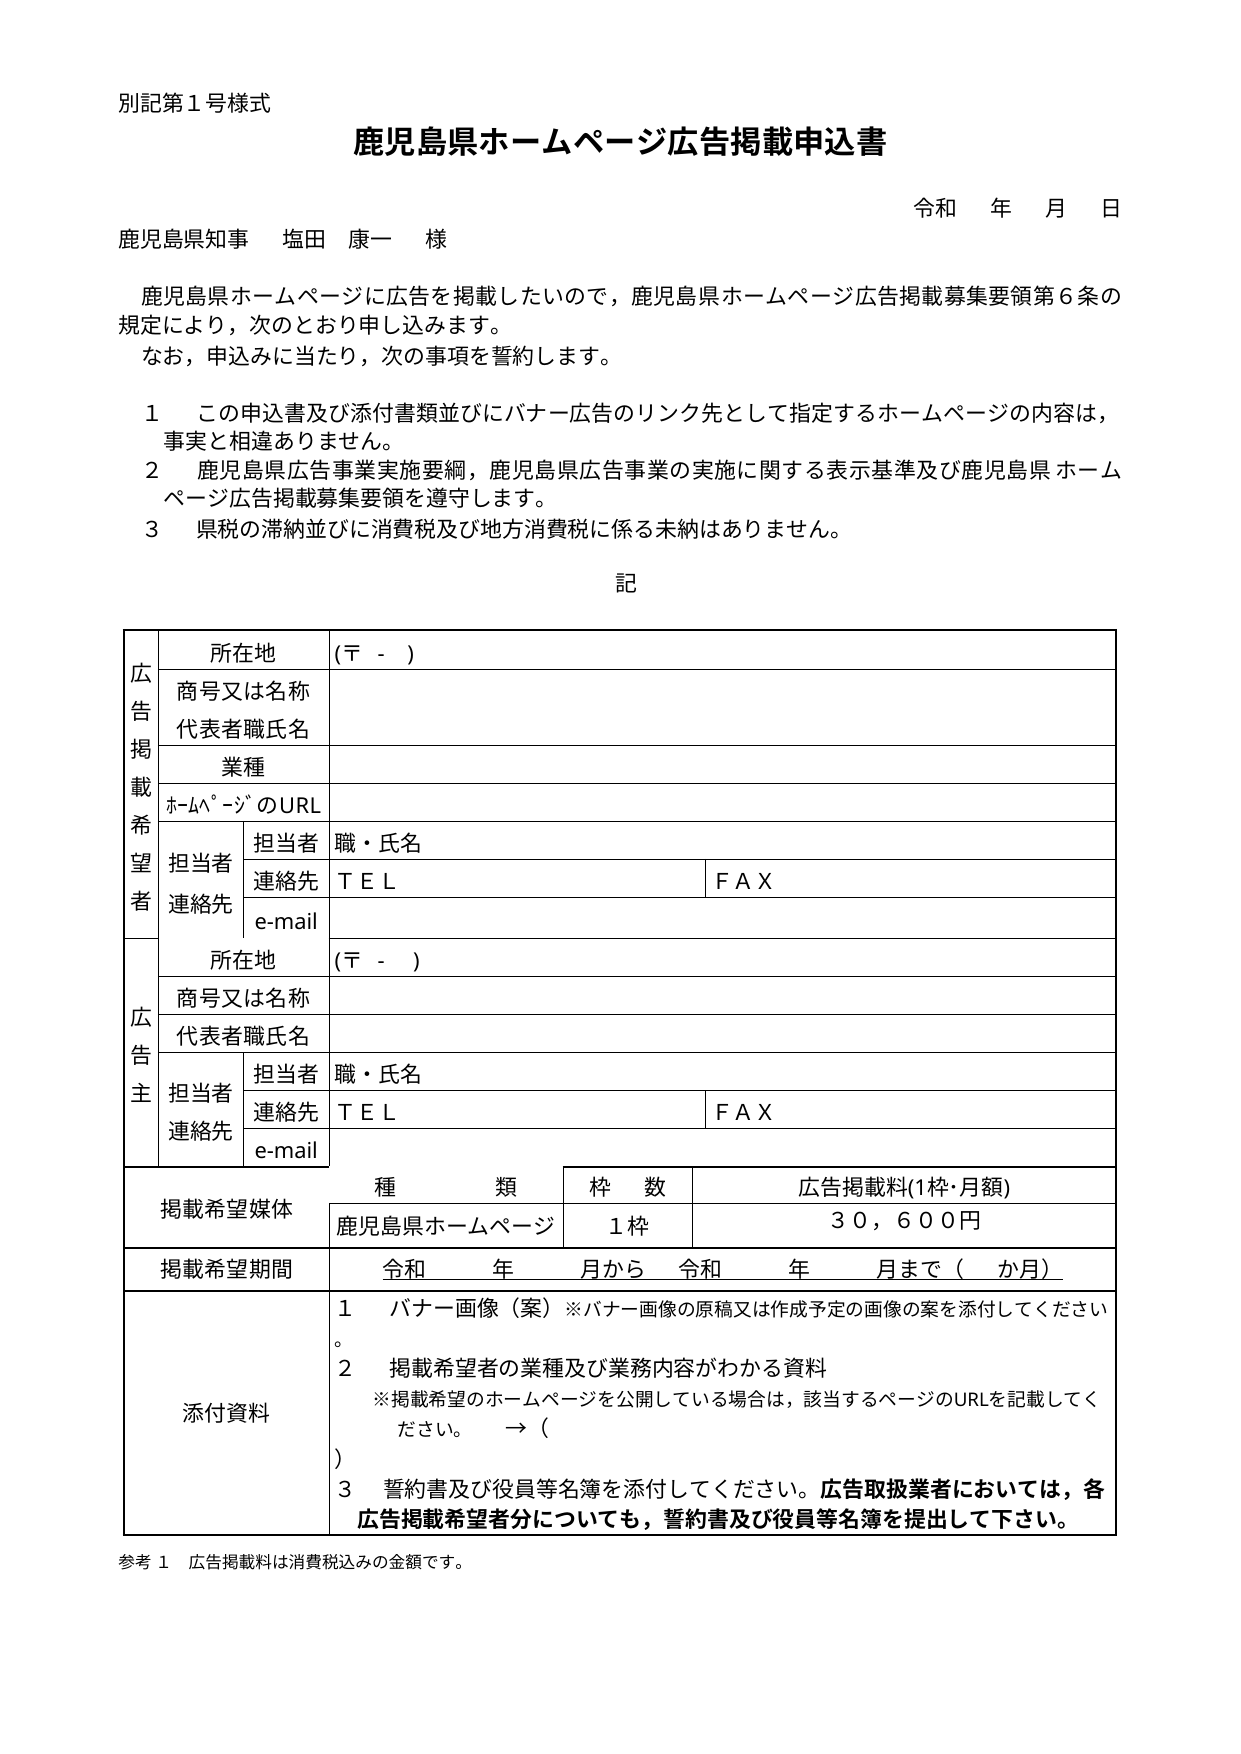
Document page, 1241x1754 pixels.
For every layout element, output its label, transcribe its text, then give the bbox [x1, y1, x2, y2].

table_header 広告掲載料(1枠･月額) [693, 1168, 1115, 1203]
table_cell ＦＡＸ [706, 860, 1115, 897]
text 鹿児島県ホームページに広告を掲載したいので，鹿児島県ホームページ広告掲載募集要領第６条の規定により，次のとおり申し込みます。 [118, 282, 1122, 339]
table_cell ３０，６００円 [693, 1204, 1115, 1247]
table_cell 鹿児島県ホームページ [330, 1204, 563, 1247]
table_header 担当者 [244, 822, 329, 859]
table_header 担当者 [244, 1053, 329, 1090]
text ２ 鹿児島県広告事業実施要綱，鹿児島県広告事業の実施に関する表示基準及び鹿児島県ホームページ広告掲載募集要領を遵守します。 [141, 456, 1122, 512]
table_header (〒 - ) [330, 631, 1115, 669]
table_cell [330, 1129, 1115, 1166]
table_cell ＴＥＬ [330, 860, 705, 897]
text なお，申込みに当たり，次の事項を誓約します。 [118, 339, 1122, 371]
text ３ 県税の滞納並びに消費税及び地方消費税に係る未納はありません。 [118, 512, 1122, 544]
text 令和 年 月 日 [118, 191, 1122, 222]
table_cell [330, 1015, 1115, 1052]
table_cell 担当者連絡先 [159, 822, 243, 938]
table_header 広告掲載希望者 [125, 631, 158, 938]
table_cell 代表者職氏名 [159, 1015, 329, 1052]
table_cell 担当者連絡先 [159, 1053, 243, 1166]
table_cell [330, 746, 1115, 783]
table_cell 商号又は名称 代表者職氏名 [159, 670, 329, 744]
table_cell [330, 977, 1115, 1014]
table_header 所在地 [159, 938, 329, 976]
table_cell [330, 670, 1115, 744]
table_cell 掲載希望媒体 [125, 1168, 329, 1247]
table_cell [330, 784, 1115, 821]
table_header 枠 数 [564, 1168, 692, 1203]
text １ この申込書及び添付書類並びにバナー広告のリンク先として指定するホームページの内容は，事実と相違ありません。 [141, 399, 1122, 456]
table_cell 令和 年 月から 令和 年 月まで（ か月） [330, 1249, 1115, 1290]
table_header 職・氏名 [330, 822, 1115, 859]
table_cell １枠 [564, 1204, 692, 1247]
table_header (〒 - ) [330, 939, 1115, 976]
text 鹿児島県ホームページ広告掲載申込書 [118, 117, 1122, 162]
table_header 種 類 [329, 1166, 563, 1203]
table_cell e-mail [244, 898, 329, 938]
table_cell ＦＡＸ [706, 1091, 1115, 1128]
text 別記第１号様式 [118, 89, 1122, 117]
table_cell 商号又は名称 [159, 977, 329, 1014]
table_cell ＴＥＬ [330, 1091, 705, 1128]
table_header 職・氏名 [330, 1053, 1115, 1090]
table_cell 業種 [159, 746, 329, 783]
table_cell 連絡先 [244, 1091, 329, 1128]
table_cell １ バナー画像（案）※バナー画像の原稿又は作成予定の画像の案を添付してください。 ２ 掲載希望者の業種及び業務内容がわかる資料 ※掲載希望のホームページを公開している場合は，該当するページのURLを記載してく ださい。 →（ ） ３ 誓約書及び役員等名簿を添付してください。広告取扱業者においては，各広告掲載希望者分についても，誓約書及び役員等名簿を提出して下さい。 [330, 1292, 1115, 1533]
table_cell [330, 898, 1115, 938]
table_cell 広告主 [125, 939, 158, 1166]
table_cell 添付資料 [125, 1292, 329, 1533]
text 鹿児島県知事 塩田 康一 様 [118, 222, 1122, 254]
table_cell e-mail [244, 1129, 329, 1166]
text 記 [118, 561, 1122, 599]
table_cell ﾎｰﾑﾍﾟｰｼﾞのURL [159, 784, 329, 821]
table_cell 掲載希望期間 [125, 1249, 329, 1290]
table_header 所在地 [159, 631, 329, 669]
text 参考 １ 広告掲載料は消費税込みの金額です。 [118, 1536, 1122, 1577]
table_cell 連絡先 [244, 860, 329, 897]
